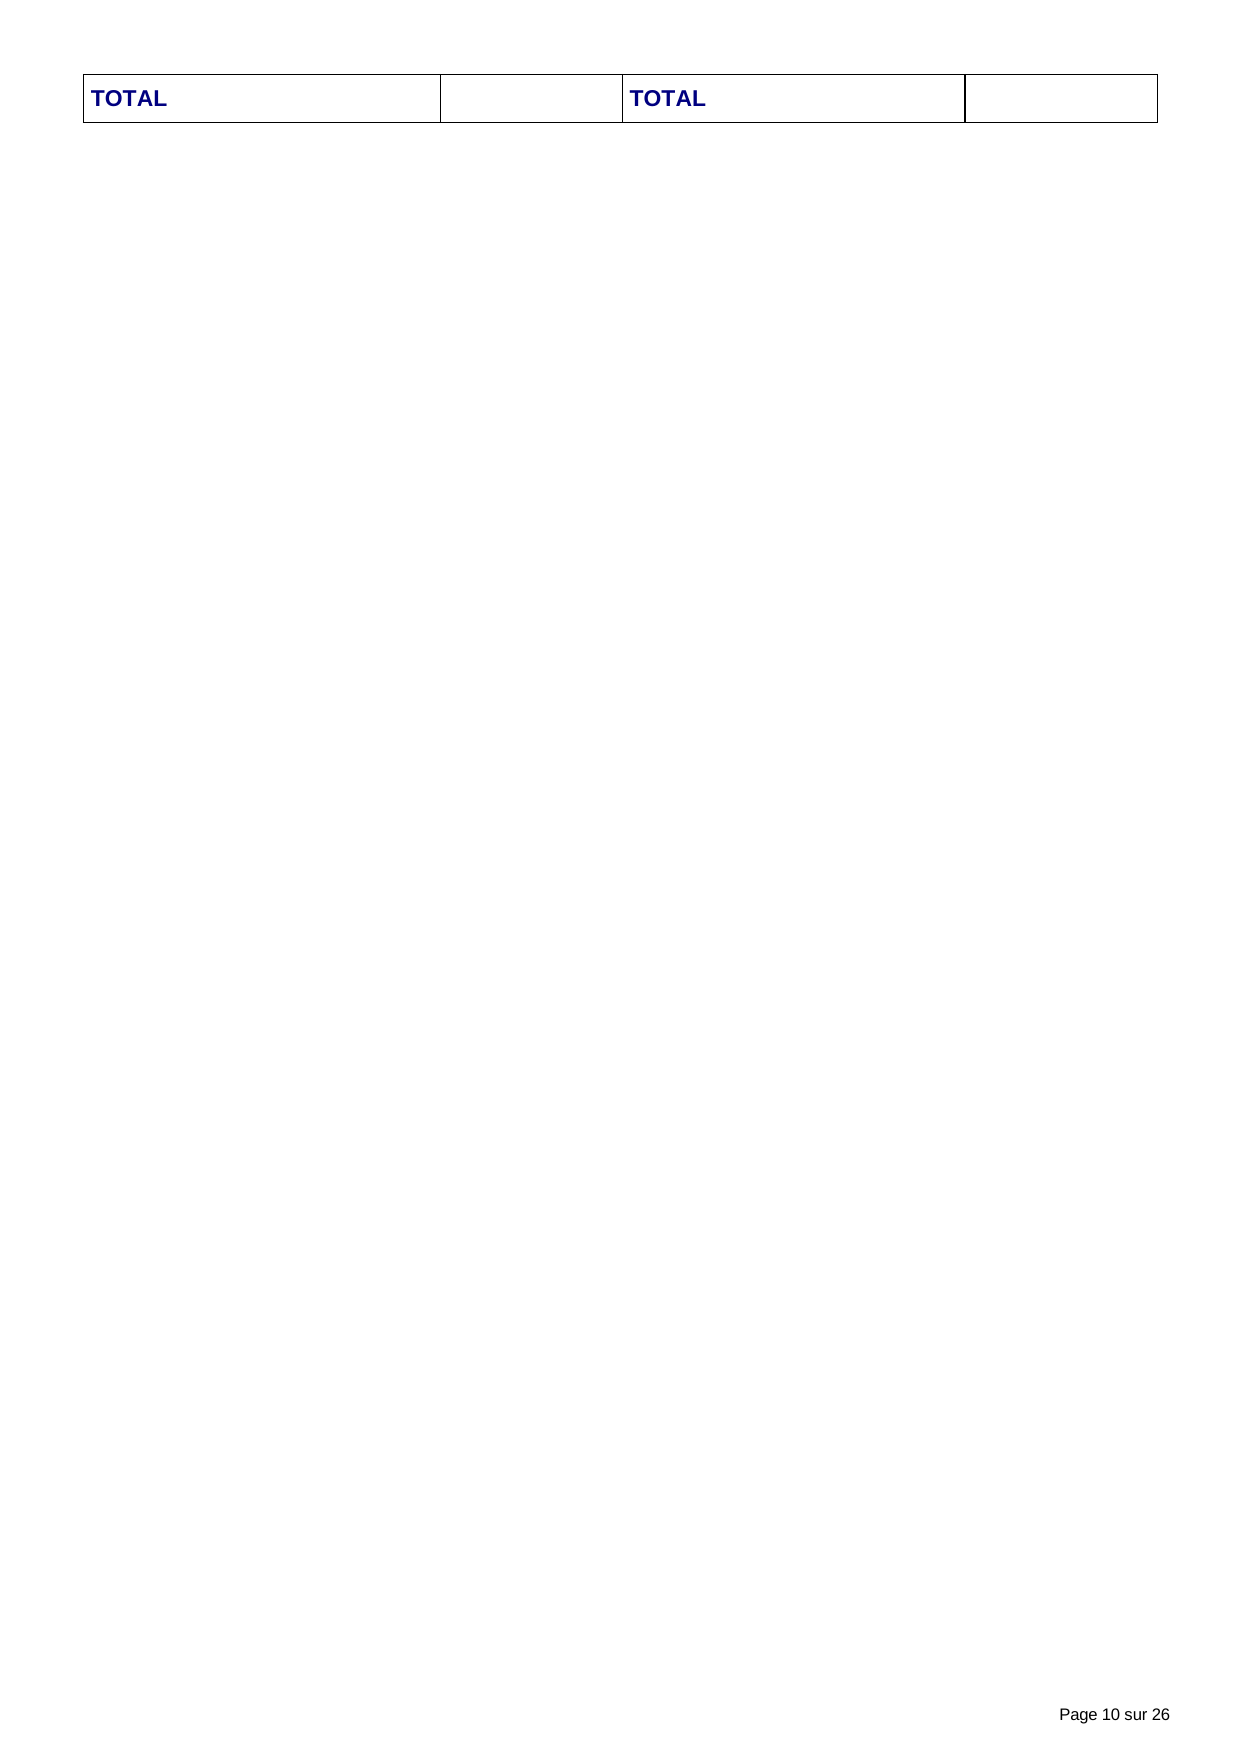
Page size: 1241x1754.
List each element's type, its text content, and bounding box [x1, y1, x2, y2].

table_cell [441, 75, 622, 122]
table_cell [966, 75, 1157, 122]
table_cell TOTAL [84, 75, 440, 122]
table_cell TOTAL [623, 75, 964, 122]
